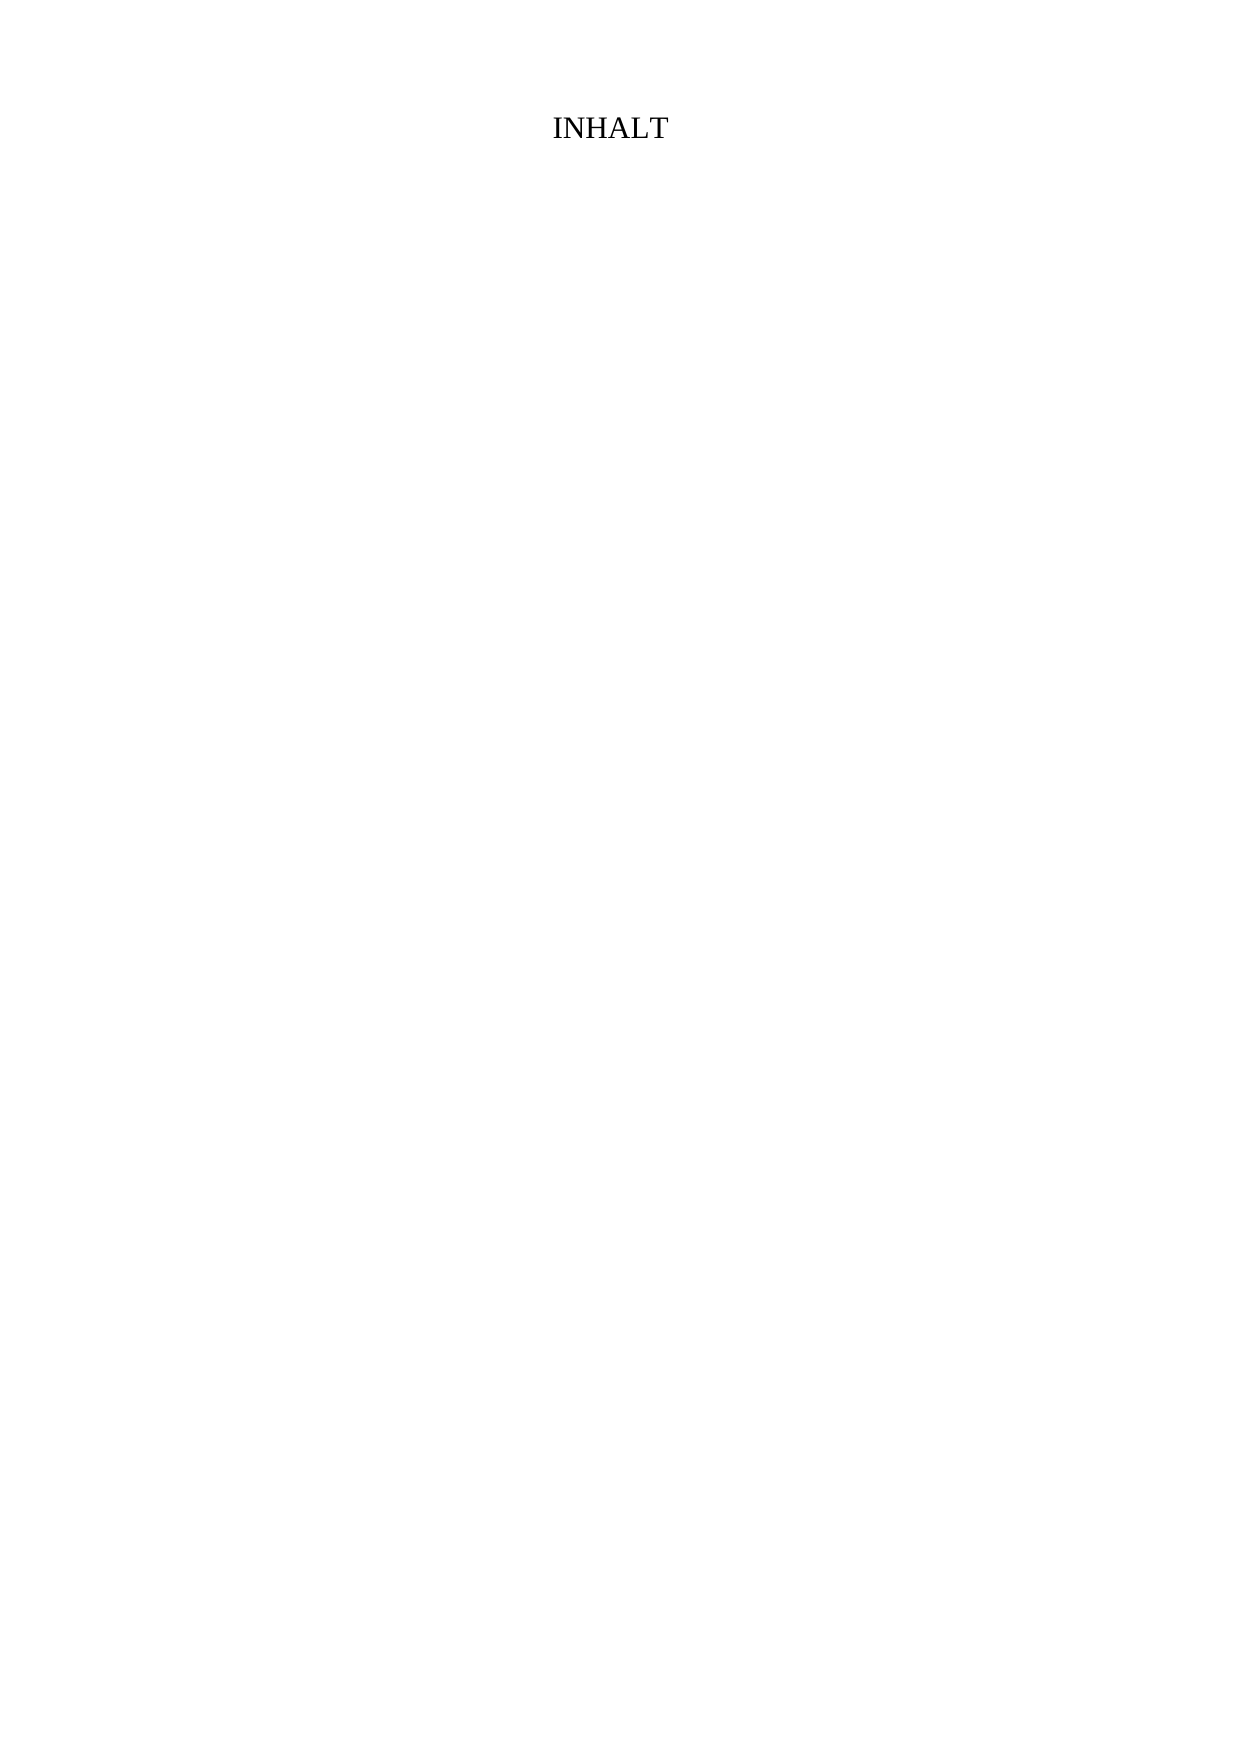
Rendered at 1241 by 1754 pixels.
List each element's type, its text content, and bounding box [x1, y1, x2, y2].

text INHALT [144, 109, 1076, 145]
